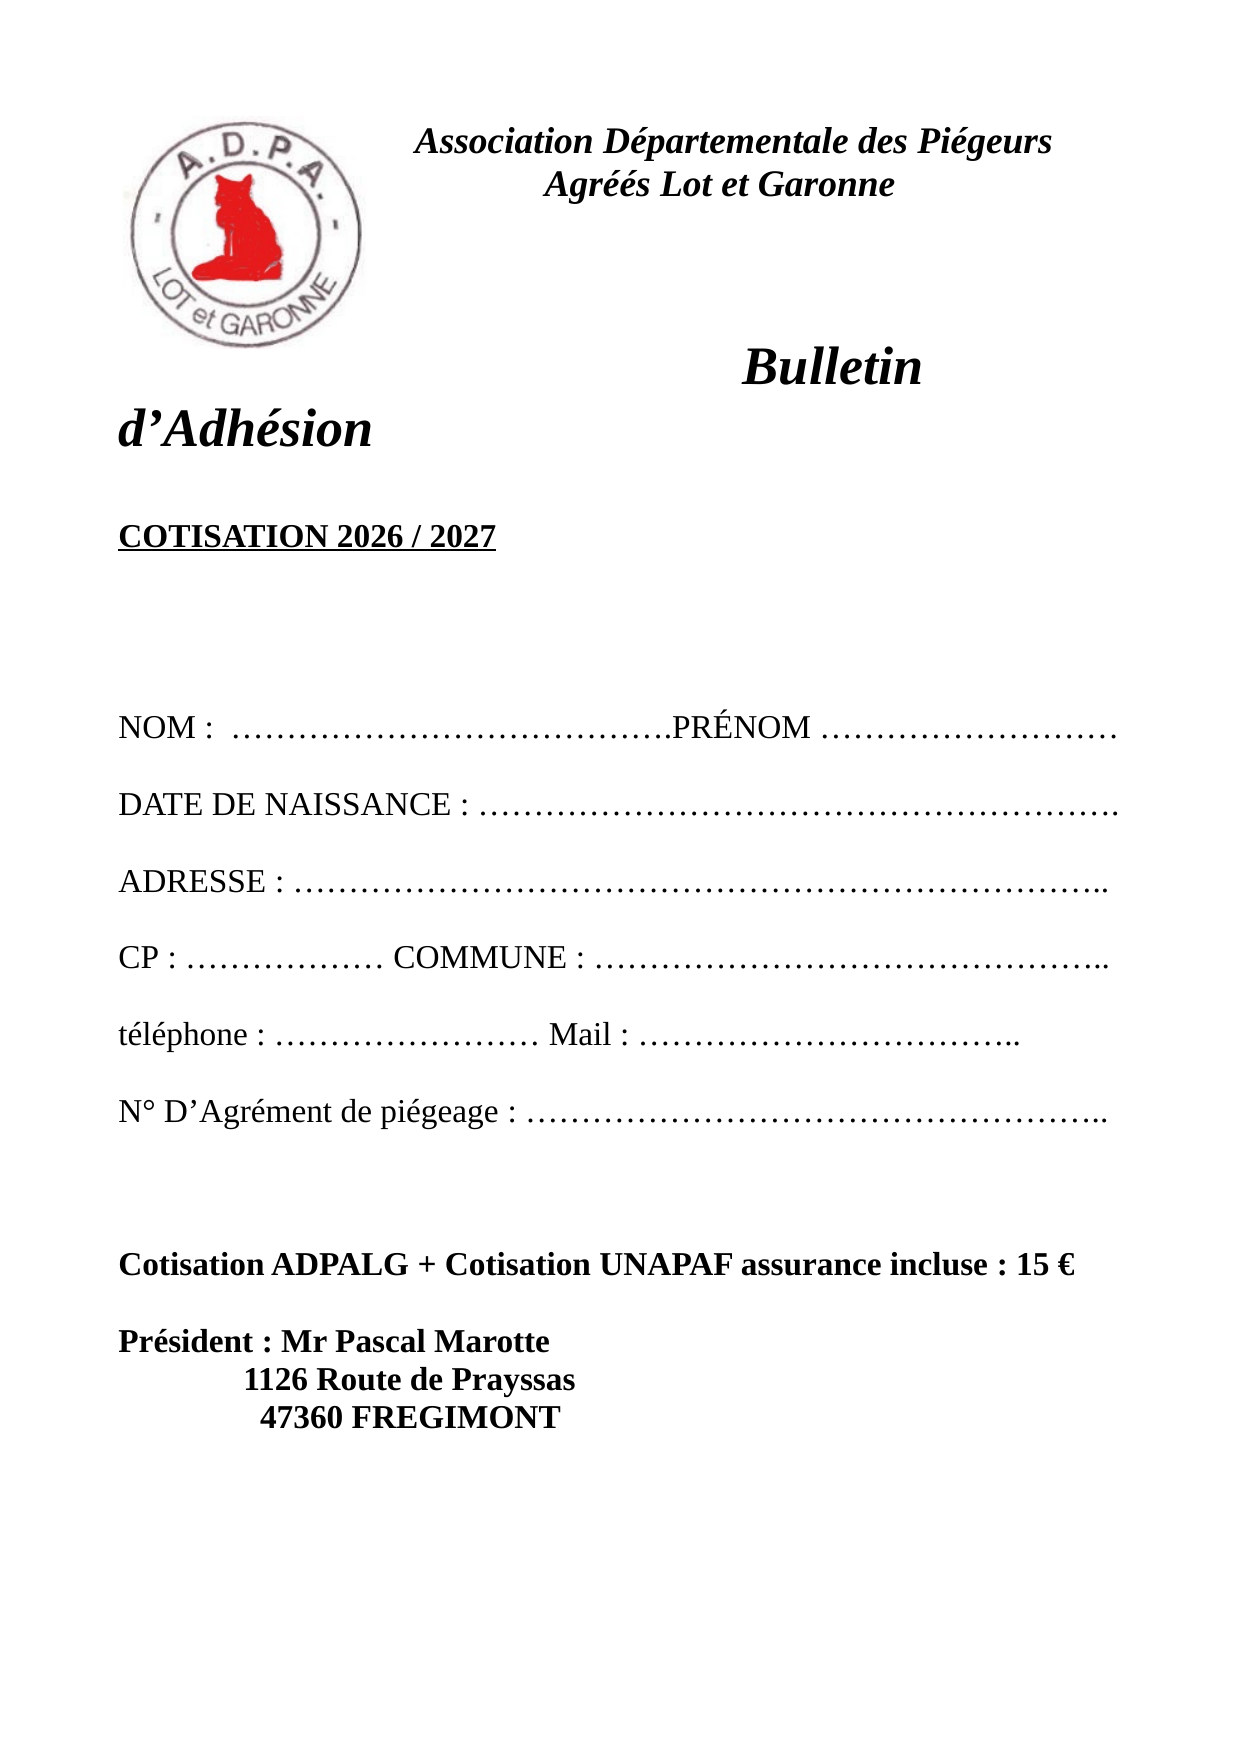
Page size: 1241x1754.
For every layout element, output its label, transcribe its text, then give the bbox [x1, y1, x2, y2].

text NOM : ………………………………….PRÉNOM ……………………… [118, 707, 1122, 746]
text 1126 Route de Prayssas [118, 1359, 1122, 1397]
text Cotisation ADPALG + Cotisation UNAPAF assurance incluse : 15 € [118, 1244, 1122, 1282]
text ADRESSE : ……………………………………………………………….. [118, 861, 1122, 899]
text Bulletin d’Adhésion [118, 334, 1122, 458]
text COTISATION 2026 / 2027 [118, 516, 1122, 554]
picture [122, 116, 368, 349]
text CP : ……………… COMMUNE : ……………………………………….. [118, 937, 1122, 976]
text 47360 FREGIMONT [118, 1397, 1122, 1436]
text Agréés Lot et Garonne [368, 161, 1122, 204]
text Président : Mr Pascal Marotte [118, 1321, 1122, 1359]
text DATE DE NAISSANCE : …………………………………………………. [118, 784, 1122, 822]
text téléphone : …………………… Mail : …………………………….. [118, 1014, 1122, 1052]
text N° D’Agrément de piégeage : …………………………………………….. [118, 1091, 1122, 1129]
text Association Départementale des Piégeurs [368, 118, 1122, 161]
